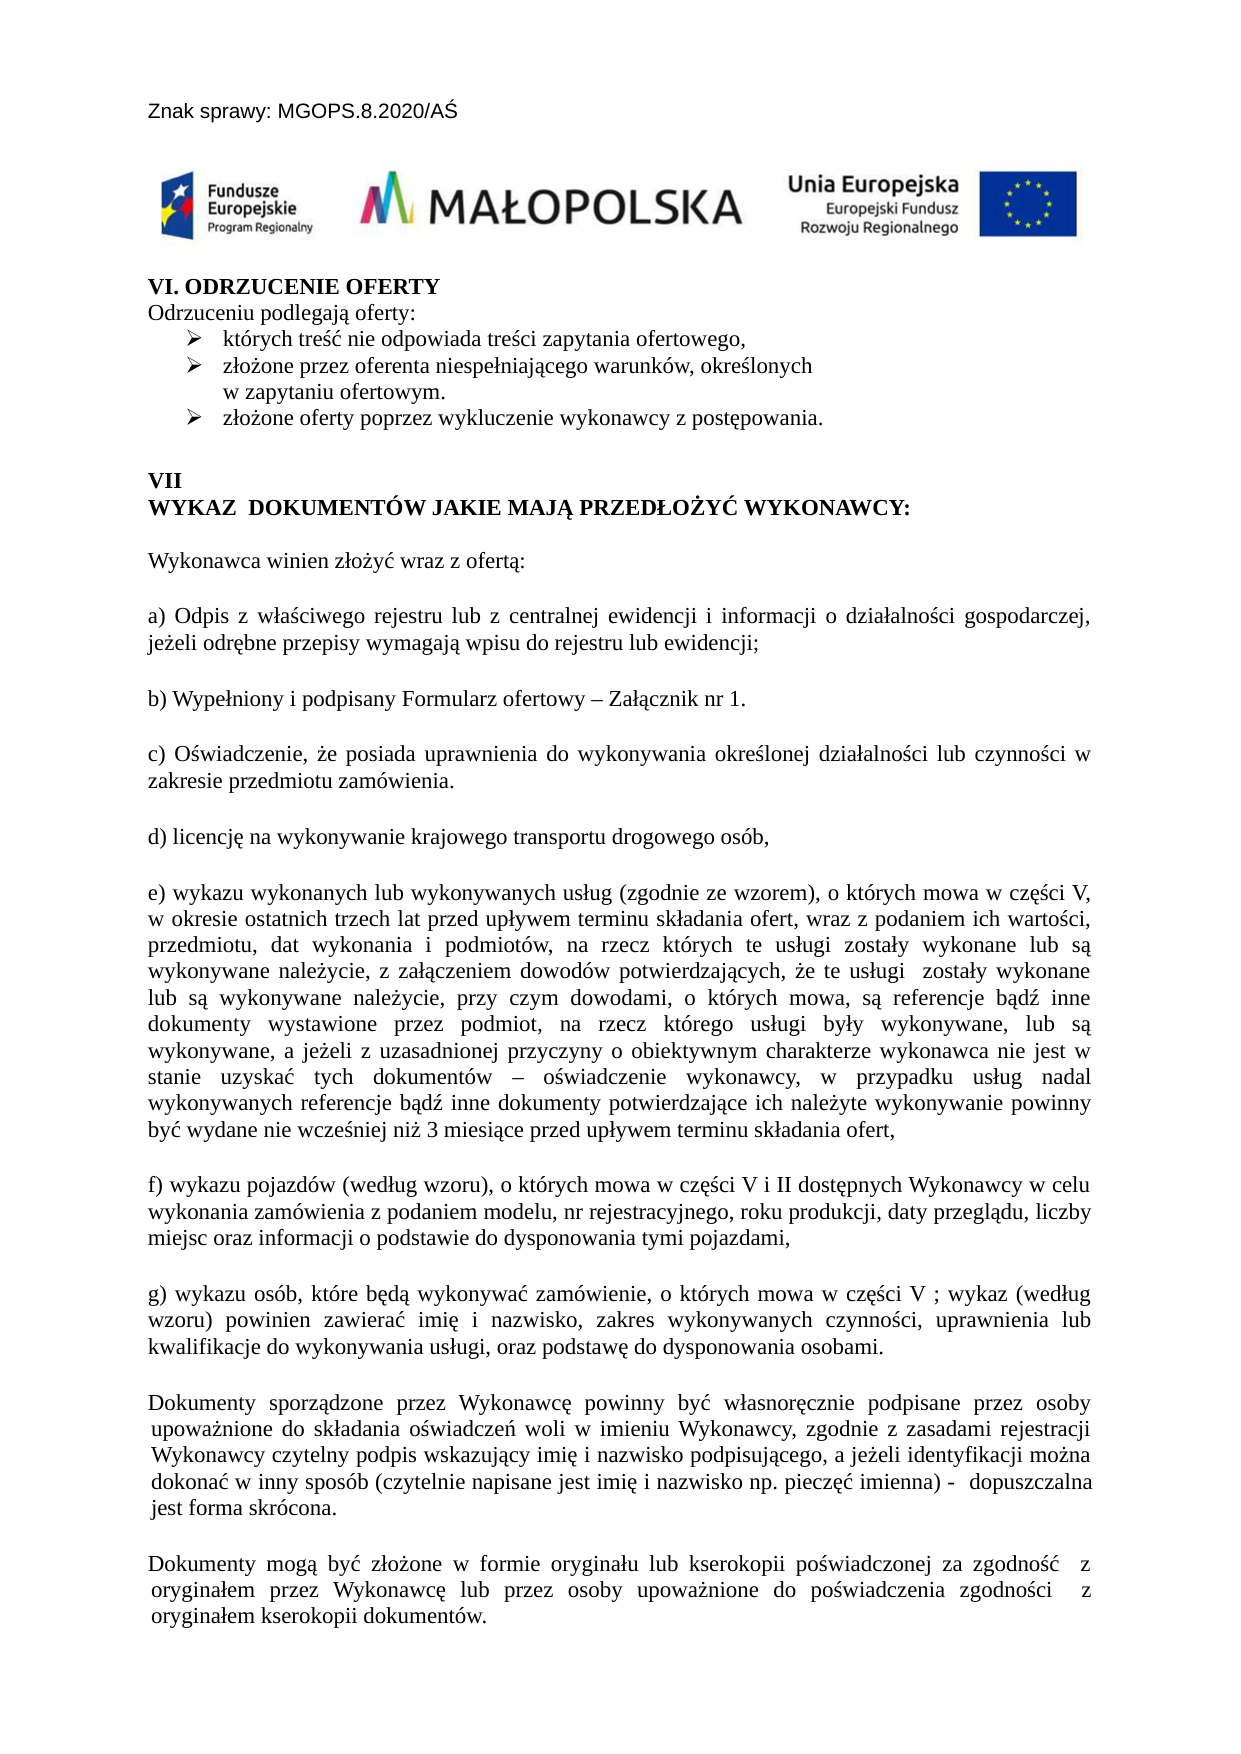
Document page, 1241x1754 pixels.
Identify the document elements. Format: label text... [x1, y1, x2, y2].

text g) wykazu osób, które będą wykonywać zamówienie, o których mowa w części V ; wykaz (według wzoru) powinien zawierać imię i nazwisko, zakres wykonywanych czynności, uprawnienia lub kwalifikacje do wykonywania usługi, oraz podstawę do dysponowania osobami. [148, 1280, 1092, 1359]
text f) wykazu pojazdów (według wzoru), o których mowa w części V i II dostępnych Wykonawcy w celu wykonania zamówienia z podaniem modelu, nr rejestracyjnego, roku produkcji, daty przeglądu, liczby miejsc oraz informacji o podstawie do dysponowania tymi pojazdami, [148, 1172, 1092, 1251]
list złożone przez oferenta niespełniającego warunków, określonych w zapytaniu ofertowym. [185, 352, 1092, 404]
text WYKAZ DOKUMENTÓW JAKIE MAJĄ PRZEDŁOŻYĆ WYKONAWCY: [148, 494, 1092, 520]
text VII [148, 468, 1092, 494]
text Dokumenty sporządzone przez Wykonawcę powinny być własnoręcznie podpisane przez osoby upoważnione do składania oświadczeń woli w imieniu Wykonawcy, zgodnie z zasadami rejestracji Wykonawcy czytelny podpis wskazujący imię i nazwisko podpisującego, a jeżeli identyfikacji można dokonać w inny sposób (czytelnie napisane jest imię i nazwisko np. pieczęć imienna) - dopuszczalna jest forma skrócona. [148, 1389, 1092, 1520]
list złożone oferty poprzez wykluczenie wykonawcy z postępowania. [185, 404, 1092, 431]
text b) Wypełniony i podpisany Formularz ofertowy – Załącznik nr 1. [148, 685, 1092, 711]
text Odrzuceniu podlegają oferty: [148, 299, 1092, 325]
text VI. ODRZUCENIE OFERTY [148, 273, 1092, 299]
list których treść nie odpowiada treści zapytania ofertowego, [185, 325, 1092, 352]
text a) Odpis z właściwego rejestru lub z centralnej ewidencji i informacji o działalności gospodarczej, jeżeli odrębne przepisy wymagają wpisu do rejestru lub ewidencji; [148, 602, 1092, 655]
text e) wykazu wykonanych lub wykonywanych usług (zgodnie ze wzorem), o których mowa w części V, w okresie ostatnich trzech lat przed upływem terminu składania ofert, wraz z podaniem ich wartości, przedmiotu, dat wykonania i podmiotów, na rzecz których te usługi zostały wykonane lub są wykonywane należycie, z załączeniem dowodów potwierdzających, że te usługi zostały wykonane lub są wykonywane należycie, przy czym dowodami, o których mowa, są referencje bądź inne dokumenty wystawione przez podmiot, na rzecz którego usługi były wykonywane, lub są wykonywane, a jeżeli z uzasadnionej przyczyny o obiektywnym charakterze wykonawca nie jest w stanie uzyskać tych dokumentów – oświadczenie wykonawcy, w przypadku usług nadal wykonywanych referencje bądź inne dokumenty potwierdzające ich należyte wykonywanie powinny być wydane nie wcześniej niż 3 miesiące przed upływem terminu składania ofert, [148, 878, 1092, 1142]
text Dokumenty mogą być złożone w formie oryginału lub kserokopii poświadczonej za zgodność z oryginałem przez Wykonawcę lub przez osoby upoważnione do poświadczenia zgodności z oryginałem kserokopii dokumentów. [148, 1550, 1092, 1629]
text c) Oświadczenie, że posiada uprawnienia do wykonywania określonej działalności lub czynności w zakresie przedmiotu zamówienia. [148, 741, 1092, 793]
text Wykonawca winien złożyć wraz z ofertą: [148, 547, 1092, 573]
text d) licencję na wykonywanie krajowego transportu drogowego osób, [148, 823, 1092, 849]
